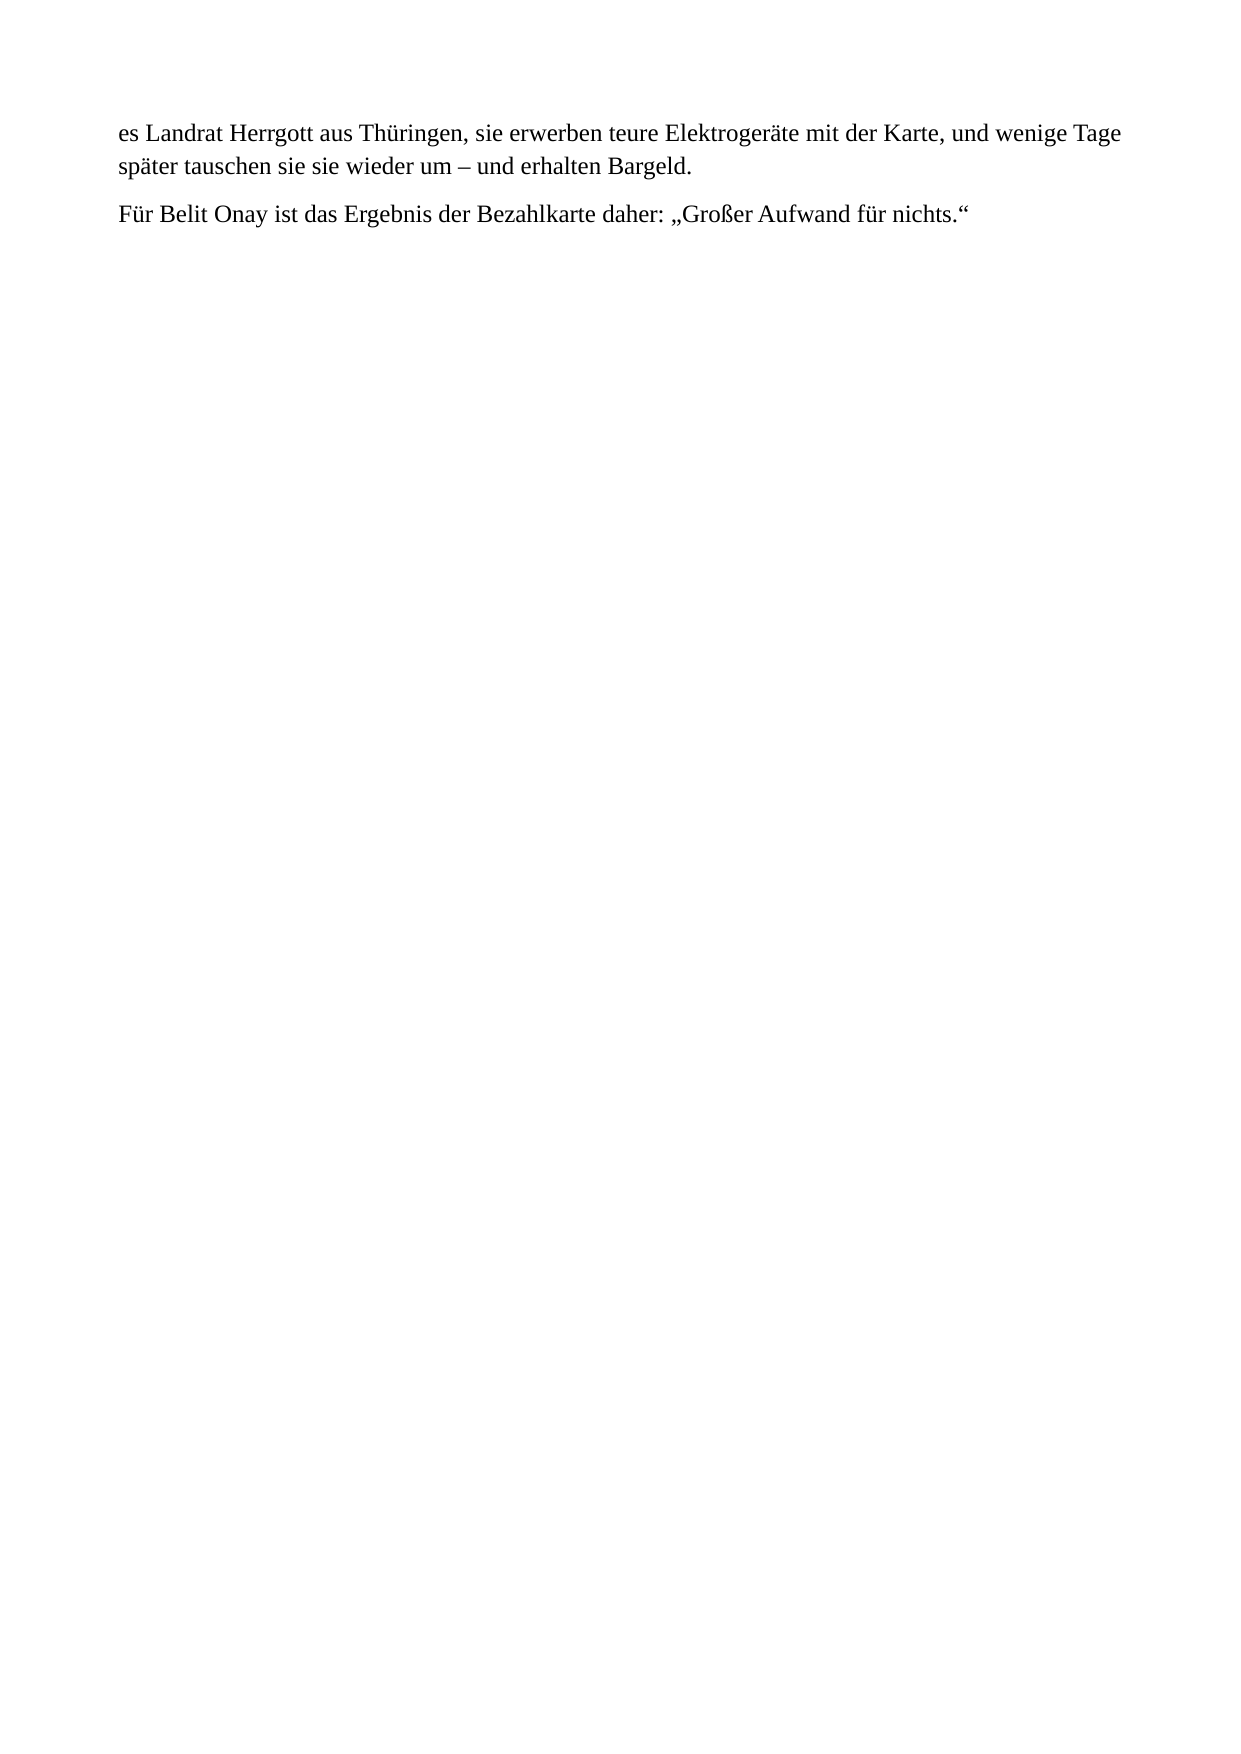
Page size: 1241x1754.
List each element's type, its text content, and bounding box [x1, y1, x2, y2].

text es Landrat Herrgott aus Thüringen, sie erwerben teure Elektrogeräte mit der Karte, und wenige Tage später tauschen sie sie wieder um – und erhalten Bargeld. [118, 118, 1122, 180]
text Für Belit Onay ist das Ergebnis der Bezahlkarte daher: „Großer Aufwand für nichts.“ [118, 199, 1122, 227]
